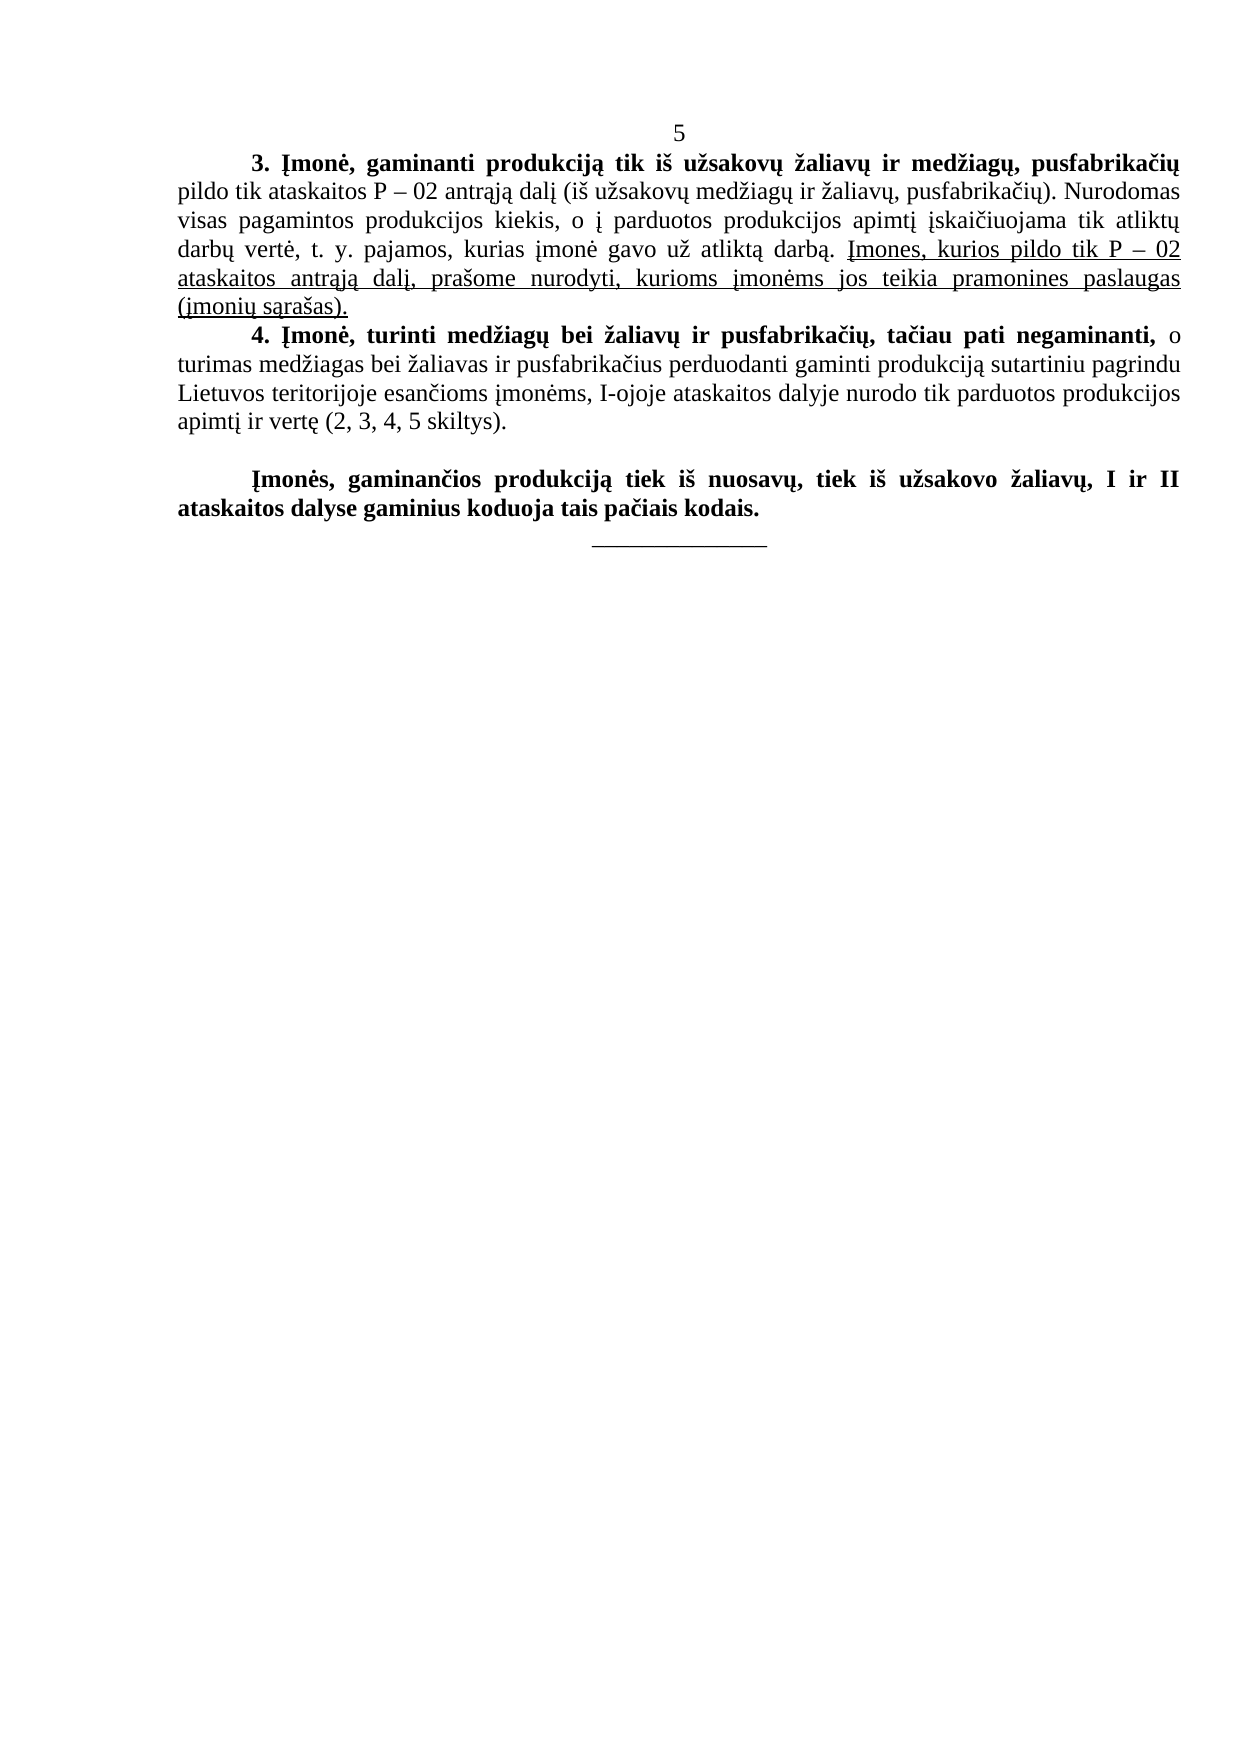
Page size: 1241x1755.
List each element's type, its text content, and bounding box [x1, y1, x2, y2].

text ______________ [177, 521, 1181, 550]
text Įmonės, gaminančios produkciją tiek iš nuosavų, tiek iš užsakovo žaliavų, I ir II ataskaitos dalyse gaminius koduoja tais pačiais kodais. [177, 464, 1181, 521]
text 3. Įmonė, gaminanti produkciją tik iš užsakovų žaliavų ir medžiagų, pusfabrikačių pildo tik ataskaitos P – 02 antrąją dalį (iš užsakovų medžiagų ir žaliavų, pusfabrikačių). Nurodomas visas pagamintos produkcijos kiekis, o į parduotos produkcijos apimtį įskaičiuojama tik atliktų darbų vertė, t. y. pajamos, kurias įmonė gavo už atliktą darbą. Įmones, kurios pildo tik P – 02 ataskaitos antrąją dalį, prašome nurodyti, kurioms įmonėms jos teikia pramonines paslaugas [177, 148, 1181, 288]
text (įmonių sąrašas). [177, 289, 1181, 320]
text 4. Įmonė, turinti medžiagų bei žaliavų ir pusfabrikačių, tačiau pati negaminanti, o turimas medžiagas bei žaliavas ir pusfabrikačius perduodanti gaminti produkciją sutartiniu pagrindu Lietuvos teritorijoje esančioms įmonėms, I-ojoje ataskaitos dalyje nurodo tik parduotos produkcijos apimtį ir vertę (2, 3, 4, 5 skiltys). [177, 320, 1181, 435]
